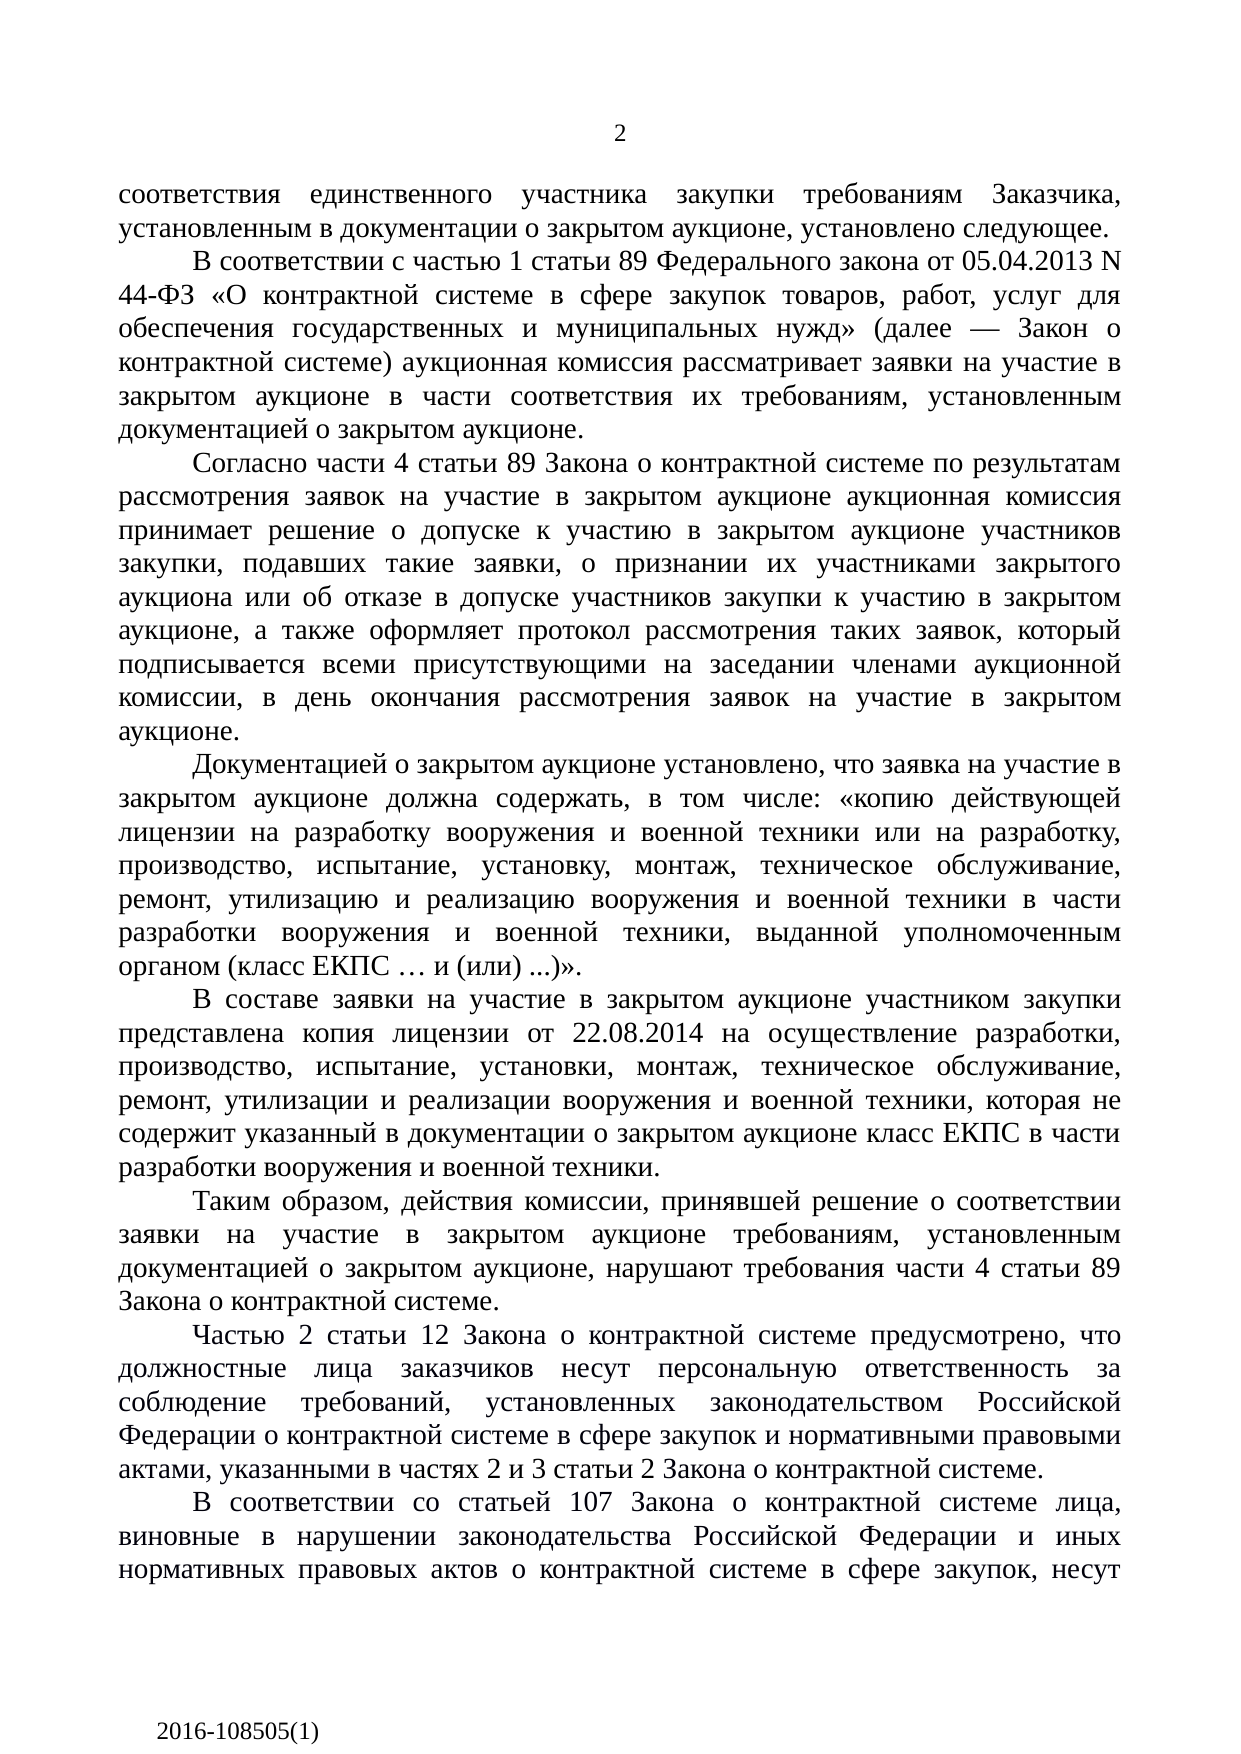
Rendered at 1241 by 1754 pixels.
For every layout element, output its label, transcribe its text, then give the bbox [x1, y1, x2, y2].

text В составе заявки на участие в закрытом аукционе участником закупки представлена копия лицензии от 22.08.2014 на осуществление разработки, производство, испытание, установки, монтаж, техническое обслуживание, ремонт, утилизации и реализации вооружения и военной техники, которая не содержит указанный в документации о закрытом аукционе класс ЕКПС в части разработки вооружения и военной техники. [118, 981, 1122, 1183]
text Частью 2 статьи 12 Закона о контрактной системе предусмотрено, что должностные лица заказчиков несут персональную ответственность за соблюдение требований, установленных законодательством Российской Федерации о контрактной системе в сфере закупок и нормативными правовыми актами, указанными в частях 2 и 3 статьи 2 Закона о контрактной системе. [118, 1317, 1122, 1484]
text Согласно части 4 статьи 89 Закона о контрактной системе по результатам рассмотрения заявок на участие в закрытом аукционе аукционная комиссия принимает решение о допуске к участию в закрытом аукционе участников закупки, подавших такие заявки, о признании их участниками закрытого аукциона или об отказе в допуске участников закупки к участию в закрытом аукционе, а также оформляет протокол рассмотрения таких заявок, который подписывается всеми присутствующими на заседании членами аукционной комиссии, в день окончания рассмотрения заявок на участие в закрытом аукционе. [118, 445, 1122, 747]
text Документацией о закрытом аукционе установлено, что заявка на участие в закрытом аукционе должна содержать, в том числе: «копию действующей лицензии на разработку вооружения и военной техники или на разработку, производство, испытание, установку, монтаж, техническое обслуживание, ремонт, утилизацию и реализацию вооружения и военной техники в части разработки вооружения и военной техники, выданной уполномоченным органом (класс ЕКПС … и (или) ...)». [118, 747, 1122, 981]
text В соответствии со статьей 107 Закона о контрактной системе лица, виновные в нарушении законодательства Российской Федерации и иных нормативных правовых актов о контрактной системе в сфере закупок, несут [118, 1484, 1122, 1585]
text соответствия единственного участника закупки требованиям Заказчика, установленным в документации о закрытом аукционе, установлено следующее. [118, 176, 1122, 243]
text В соответствии с частью 1 статьи 89 Федерального закона от 05.04.2013 N 44-ФЗ «О контрактной системе в сфере закупок товаров, работ, услуг для обеспечения государственных и муниципальных нужд» (далее — Закон о контрактной системе) аукционная комиссия рассматривает заявки на участие в закрытом аукционе в части соответствия их требованиям, установленным документацией о закрытом аукционе. [118, 243, 1122, 445]
text Таким образом, действия комиссии, принявшей решение о соответствии заявки на участие в закрытом аукционе требованиям, установленным документацией о закрытом аукционе, нарушают требования части 4 статьи 89 Закона о контрактной системе. [118, 1183, 1122, 1317]
